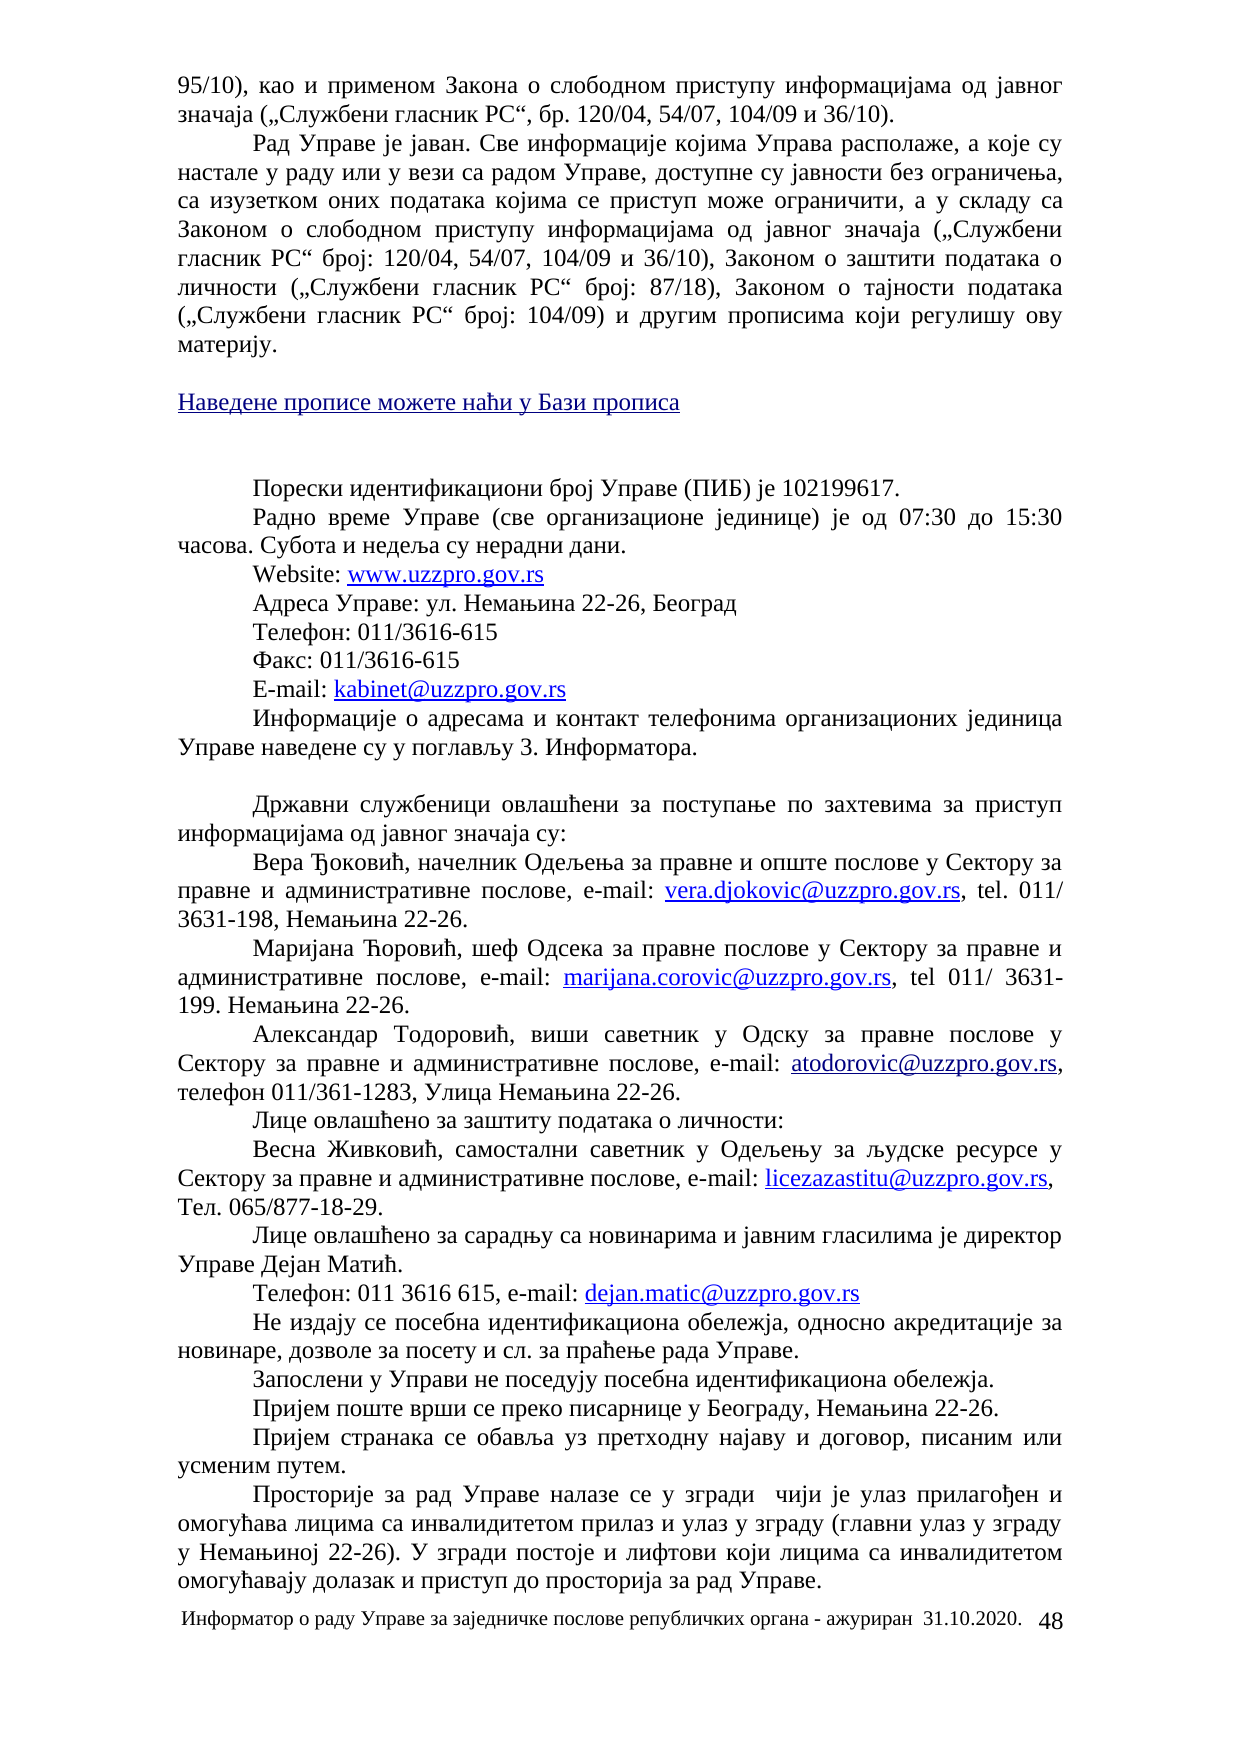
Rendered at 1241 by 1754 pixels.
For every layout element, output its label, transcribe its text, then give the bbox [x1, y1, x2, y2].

text Маријана Ћоровић, шеф Одсека за правне послове у Сектору за правне и административне послове, e-mail: marijana.corovic@uzzpro.gov.rs, tel 011/ 3631-199. Немањина 22-26. [177, 933, 1063, 1019]
text Порески идентификациони број Управе (ПИБ) је 102199617. [177, 473, 1063, 502]
text Е-mail: kabinet@uzzpro.gov.rs [177, 674, 1063, 703]
text Телефон: 011 3616 615, e-mail: dejan.matic@uzzpro.gov.rs [177, 1278, 1063, 1307]
text Рад Управе је јаван. Све информације којима Управа располаже, а које су настале у раду или у вези са радом Управе, доступне су јавности без ограничења, са изузетком оних података којима се приступ може ограничити, а у складу са Законом о слободном приступу информацијама од јавног значаја („Службени гласник РС“ број: 120/04, 54/07, 104/09 и 36/10), Законом о заштити података о личности („Службени гласник РС“ број: 87/18), Законом о тајности података („Службени гласник РС“ број: 104/09) и другим прописима који регулишу ову материју. [177, 128, 1063, 358]
text Вера Ђоковић, начелник Одељења за правне и опште послове у Сектору за правне и административне послове, e-mail: vera.djokovic@uzzpro.gov.rs, tel. 011/ 3631-198, Немањина 22-26. [177, 847, 1063, 933]
text Наведене прописе можете наћи у Бази прописа [177, 387, 1063, 415]
text Не издају се посебна идентификациона обележја, односно акредитације за новинаре, дозволе за посету и сл. за праћење рада Управе. [177, 1307, 1063, 1364]
text Пријем странака се обавља уз претходну најаву и договор, писаним или усменим путем. [177, 1422, 1063, 1479]
text Александар Тодоровић, виши саветник у Одску за правне послове у Сектору за правне и административне послове, e-mail: atodorovic@uzzpro.gov.rs, телефон 011/361-1283, Улица Немањина 22-26. [177, 1019, 1063, 1105]
text Државни службеници овлашћени за поступање по захтевима за приступ информацијама од јавног значаја су: [177, 789, 1063, 847]
text Лице овлашћено за заштиту података о личности: [177, 1105, 1063, 1134]
text Информације о адресама и контакт телефонима организационих јединица Управе наведене су у поглављу 3. Информатора. [177, 703, 1063, 760]
text Запослени у Управи не поседују посебна идентификациона обележја. [177, 1364, 1063, 1393]
text Лице овлашћено за сарадњу са новинарима и јавним гласилима је директор Управе Дејан Матић. [177, 1220, 1063, 1278]
text Весна Живковић, самостални саветник у Одељењу за људске ресурсе у Сектору за правне и административне послове, е-mail: licezazastitu@uzzpro.gov.rs, [177, 1134, 1063, 1192]
text Website: www.uzzpro.gov.rs [177, 559, 1063, 588]
text Факс: 011/3616-615 [177, 645, 1063, 674]
text 95/10), као и применом Закона о слободном приступу информацијама од јавног значаја („Службени гласник РС“, бр. 120/04, 54/07, 104/09 и 36/10). [177, 70, 1063, 128]
text Радно време Управе (све организационе јединице) је од 07:30 до 15:30 часова. Субота и недеља су нерадни дани. [177, 502, 1063, 559]
text Телефон: 011/3616-615 [177, 617, 1063, 645]
text Просторије за рад Управе налазе се у згради чији је улаз прилагођен и омогућава лицима са инвалидитетом прилаз и улаз у зграду (главни улаз у зграду у Немањиној 22-26). У згради постоје и лифтови који лицима са инвалидитетом омогућавају долазак и приступ до просторија за рад Управе. [177, 1479, 1063, 1594]
text Пријем поште врши се преко писарнице у Београду, Немањина 22-26. [177, 1393, 1063, 1422]
text Адреса Управе: ул. Немањина 22-26, Београд [177, 588, 1063, 617]
text Тел. 065/877-18-29. [177, 1192, 1063, 1220]
